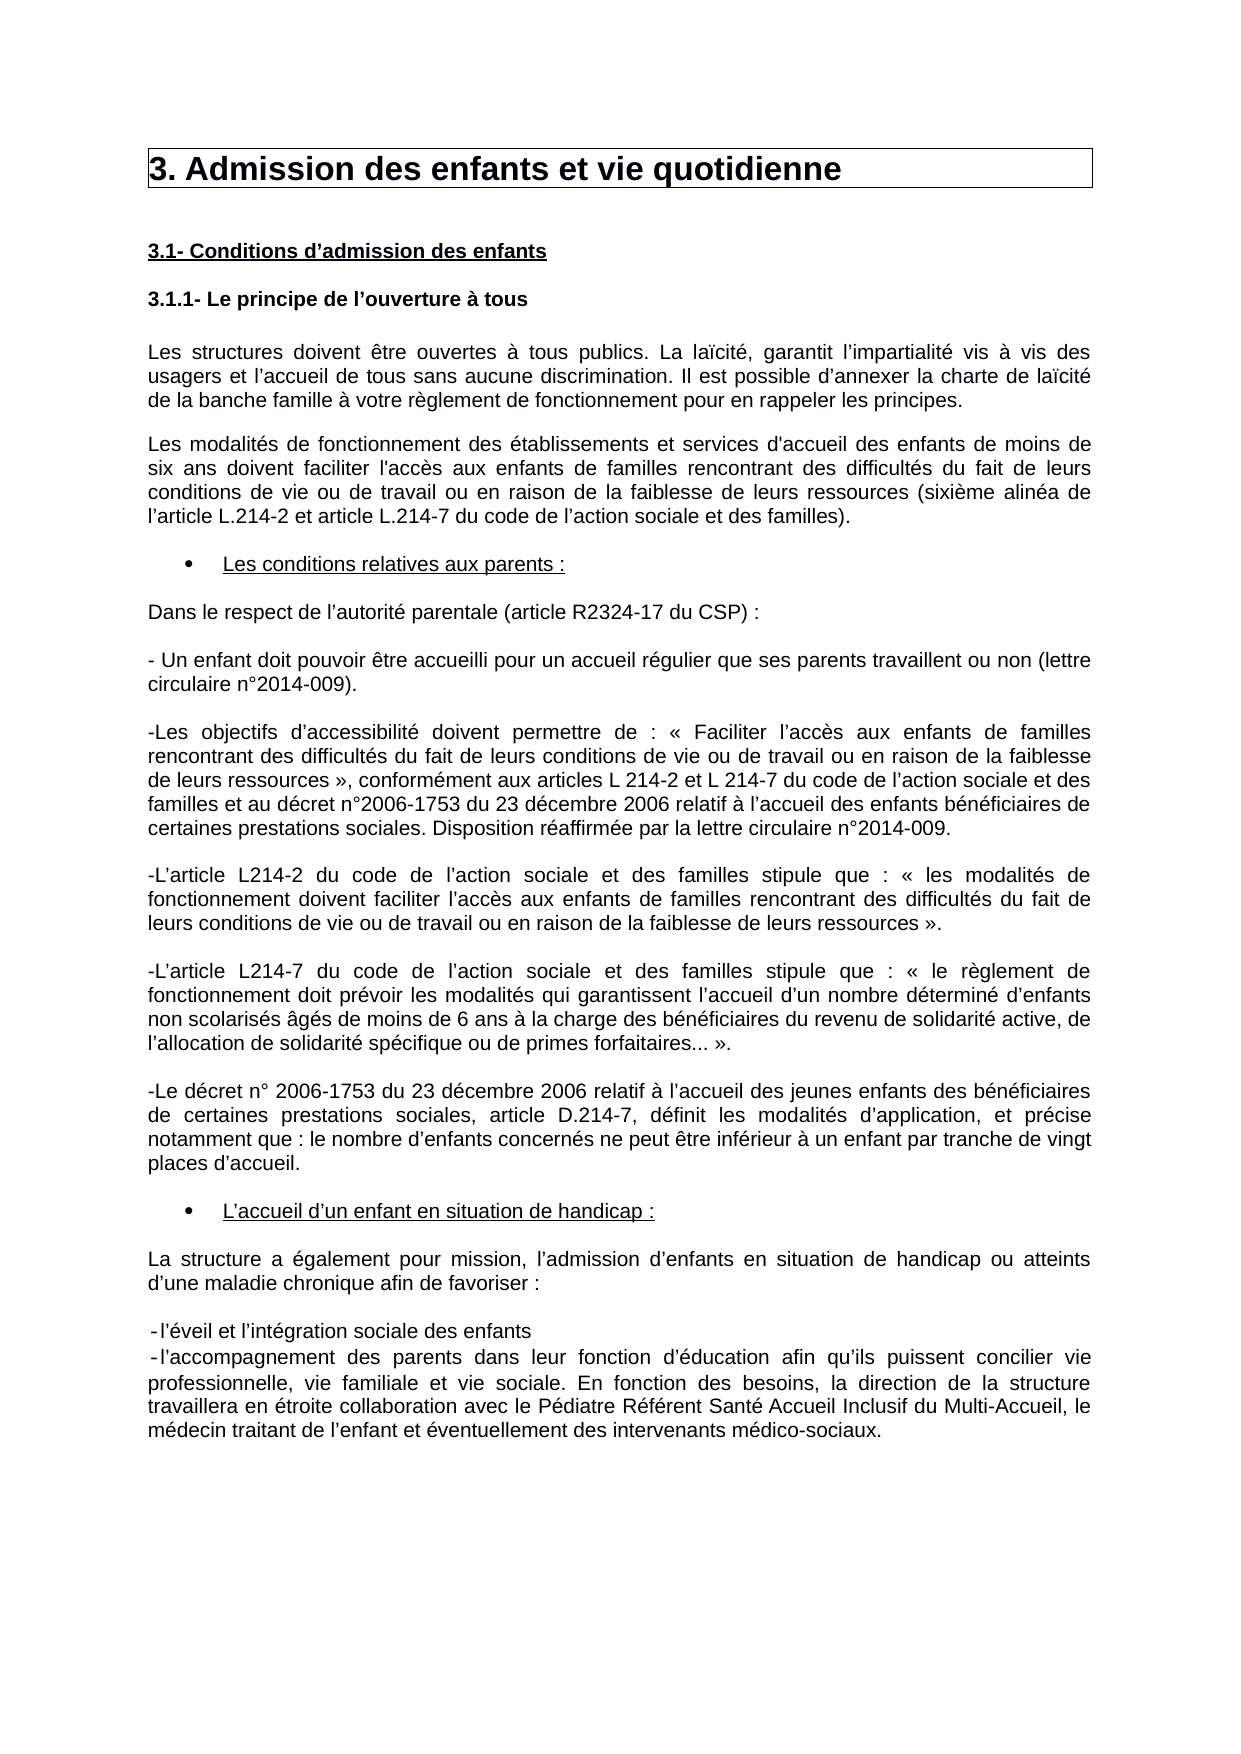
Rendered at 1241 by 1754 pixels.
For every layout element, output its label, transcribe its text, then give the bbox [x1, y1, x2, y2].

text -l’éveil et l’intégration sociale des enfants [148, 1319, 1093, 1344]
text 3.1- Conditions d’admission des enfants [148, 238, 1093, 262]
text La structure a également pour mission, l’admission d’enfants en situation de handicap ou atteints d’une maladie chronique afin de favoriser : [148, 1247, 1093, 1295]
text -l’accompagnement des parents dans leur fonction d’éducation afin qu’ils puissent concilier vie professionnelle, vie familiale et vie sociale. En fonction des besoins, la direction de la structure travaillera en étroite collaboration avec le Pédiatre Référent Santé Accueil Inclusif du Multi-Accueil, le médecin traitant de l’enfant et éventuellement des intervenants médico-sociaux. [148, 1344, 1093, 1442]
text -Les objectifs d’accessibilité doivent permettre de : « Faciliter l’accès aux enfants de familles rencontrant des difficultés du fait de leurs conditions de vie ou de travail ou en raison de la faiblesse de leurs ressources », conformément aux articles L 214-2 et L 214-7 du code de l’action sociale et des familles et au décret n°2006-1753 du 23 décembre 2006 relatif à l’accueil des enfants bénéficiaires de certaines prestations sociales. Disposition réaffirmée par la lettre circulaire n°2014-009. [148, 719, 1093, 839]
text -L’article L214-2 du code de l’action sociale et des familles stipule que : « les modalités de fonctionnement doivent faciliter l’accès aux enfants de familles rencontrant des difficultés du fait de leurs conditions de vie ou de travail ou en raison de la faiblesse de leurs ressources ». [148, 863, 1093, 935]
list L’accueil d’un enfant en situation de handicap : [185, 1199, 1093, 1223]
text - Un enfant doit pouvoir être accueilli pour un accueil régulier que ses parents travaillent ou non (lettre circulaire n°2014-009). [148, 648, 1093, 696]
list Les conditions relatives aux parents : [185, 552, 1093, 576]
text Les modalités de fonctionnement des établissements et services d'accueil des enfants de moins de six ans doivent faciliter l'accès aux enfants de familles rencontrant des difficultés du fait de leurs conditions de vie ou de travail ou en raison de la faiblesse de leurs ressources (sixième alinéa de l’article L.214-2 et article L.214-7 du code de l’action sociale et des familles). [148, 432, 1093, 528]
text Dans le respect de l’autorité parentale (article R2324-17 du CSP) : [148, 600, 1093, 624]
text 3.1.1- Le principe de l’ouverture à tous [148, 286, 1093, 310]
text 3. Admission des enfants et vie quotidienne [149, 149, 1092, 187]
text Les structures doivent être ouvertes à tous publics. La laïcité, garantit l’impartialité vis à vis des usagers et l’accueil de tous sans aucune discrimination. Il est possible d’annexer la charte de laïcité de la banche famille à votre règlement de fonctionnement pour en rappeler les principes. [148, 339, 1093, 411]
text -Le décret n° 2006-1753 du 23 décembre 2006 relatif à l’accueil des jeunes enfants des bénéficiaires de certaines prestations sociales, article D.214-7, définit les modalités d’application, et précise notamment que : le nombre d’enfants concernés ne peut être inférieur à un enfant par tranche de vingt places d’accueil. [148, 1079, 1093, 1175]
text -L’article L214-7 du code de l’action sociale et des familles stipule que : « le règlement de fonctionnement doit prévoir les modalités qui garantissent l’accueil d’un nombre déterminé d’enfants non scolarisés âgés de moins de 6 ans à la charge des bénéficiaires du revenu de solidarité active, de l’allocation de solidarité spécifique ou de primes forfaitaires... ». [148, 959, 1093, 1055]
